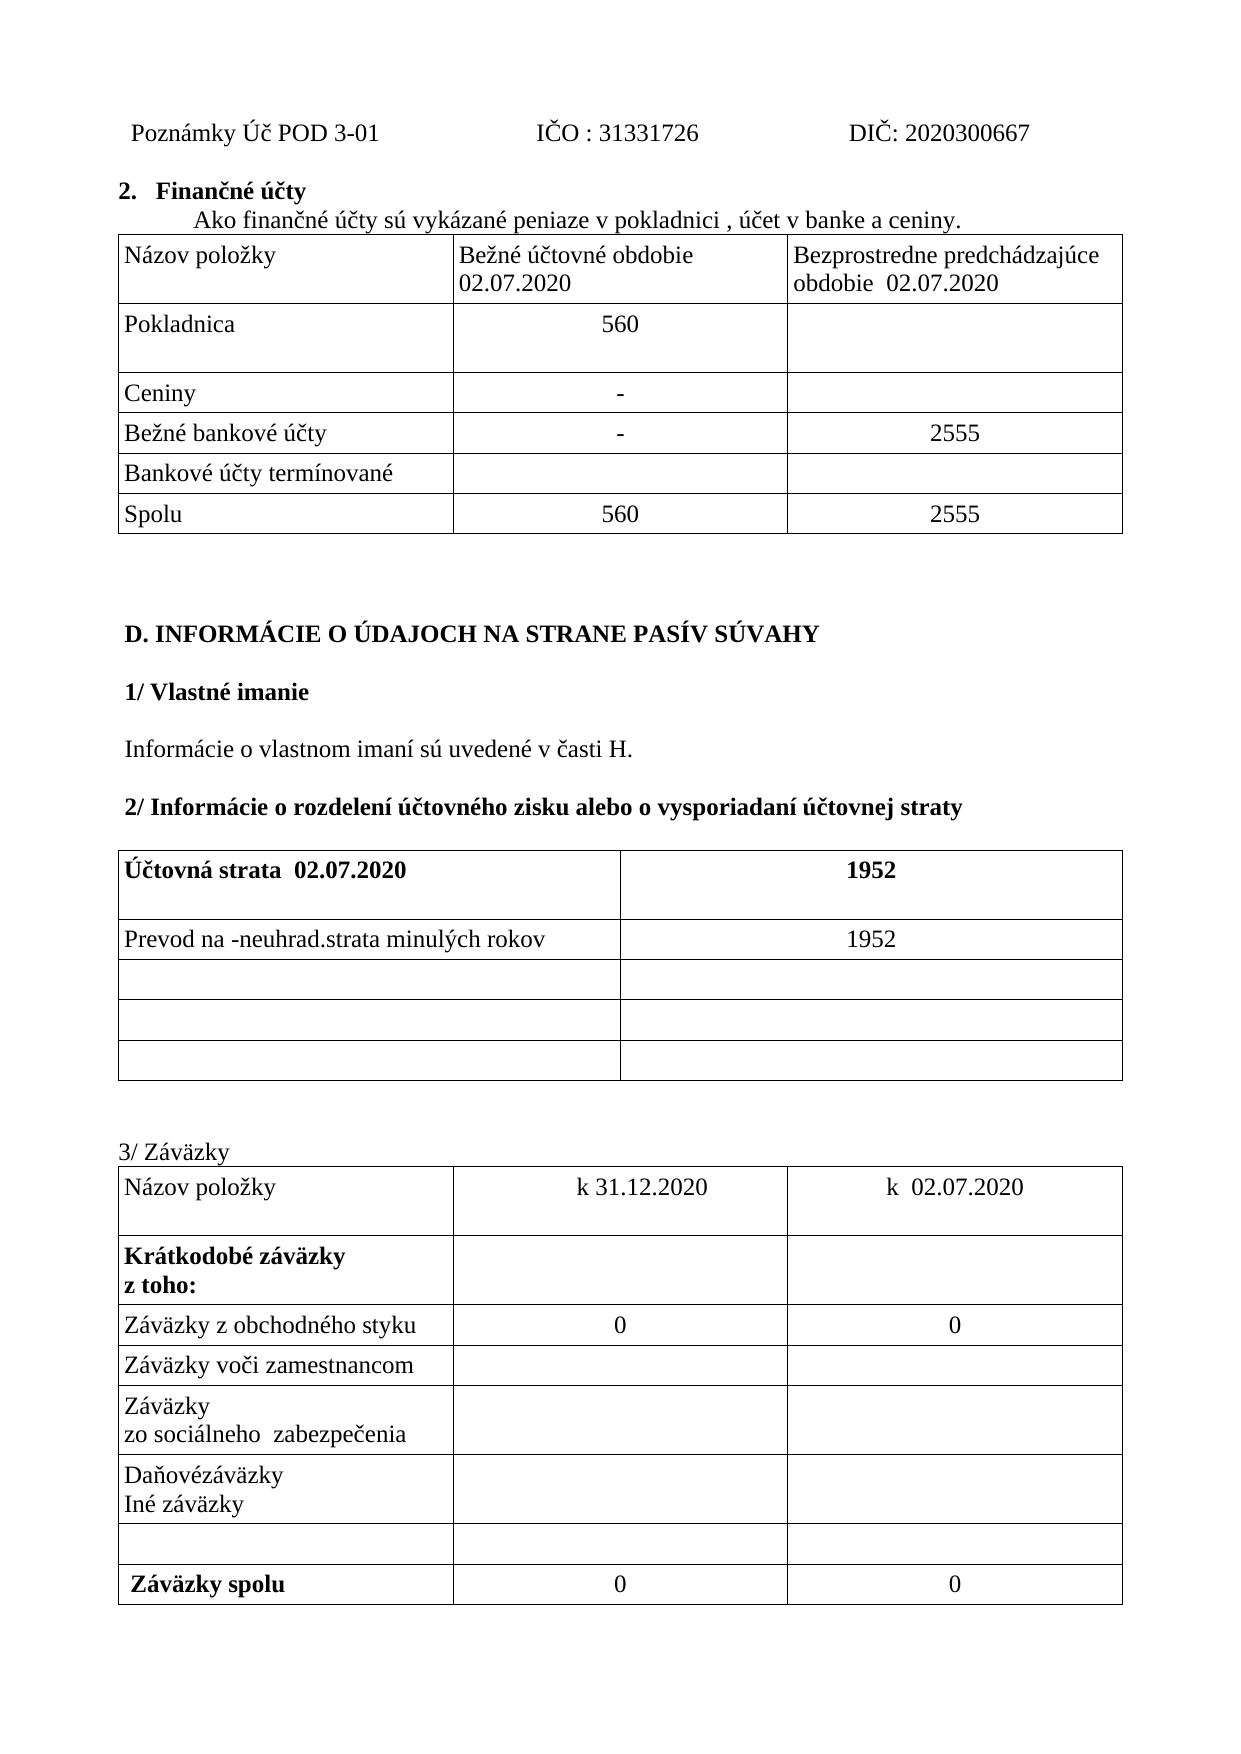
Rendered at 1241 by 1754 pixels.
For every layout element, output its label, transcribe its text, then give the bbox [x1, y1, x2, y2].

table_cell [788, 373, 1122, 412]
table_cell 2555 [788, 413, 1122, 453]
table_header 1952 [621, 851, 1122, 919]
table_cell 0 [454, 1565, 787, 1604]
table_cell 560 [454, 494, 787, 533]
table_header k 31.12.2020 [454, 1167, 787, 1235]
text D. INFORMÁCIE O ÚDAJOCH NA STRANE PASÍV SÚVAHY [118, 619, 1122, 648]
table_cell Záväzky zo sociálneho zabezpečenia [119, 1386, 453, 1454]
table_cell [788, 1346, 1122, 1385]
text 1/ Vlastné imanie [118, 677, 1122, 706]
table_cell 1952 [621, 920, 1122, 959]
table_cell [119, 1000, 620, 1039]
list Finančné účty [118, 176, 1122, 205]
table_cell Ceniny [119, 373, 453, 412]
table_cell [788, 1386, 1122, 1454]
text 3/ Záväzky [118, 1137, 1122, 1166]
table_header Bezprostredne predchádzajúce obdobie 02.07.2020 [788, 235, 1122, 303]
table_cell 560 [454, 304, 787, 372]
table_cell Prevod na -neuhrad.strata minulých rokov [119, 920, 620, 959]
table_cell [119, 1524, 453, 1563]
table_cell Krátkodobé záväzky z toho: [119, 1236, 453, 1304]
table_cell [621, 960, 1122, 999]
text Ako finančné účty sú vykázané peniaze v pokladnici , účet v banke a ceniny. [118, 205, 1122, 234]
table_cell Spolu [119, 494, 453, 533]
table_cell Pokladnica [119, 304, 453, 372]
table_cell [788, 1524, 1122, 1563]
table_cell Bežné bankové účty [119, 413, 453, 453]
table_header Názov položky [119, 235, 453, 303]
table_cell [119, 960, 620, 999]
table_header Názov položky [119, 1167, 453, 1235]
table_cell [788, 304, 1122, 372]
table_cell Záväzky spolu [119, 1565, 453, 1604]
table_cell Daňovézáväzky Iné záväzky [119, 1455, 453, 1523]
table_cell 2555 [788, 494, 1122, 533]
text 2/ Informácie o rozdelení účtovného zisku alebo o vysporiadaní účtovnej straty [118, 792, 1122, 821]
table_cell [119, 1041, 620, 1080]
table_cell 0 [454, 1305, 787, 1345]
table_cell [788, 1236, 1122, 1304]
table_cell [454, 1524, 787, 1563]
table_cell Bankové účty termínované [119, 454, 453, 493]
table_cell [454, 1236, 787, 1304]
table_cell [621, 1041, 1122, 1080]
table_cell [454, 454, 787, 493]
table_header Bežné účtovné obdobie 02.07.2020 [454, 235, 787, 303]
table_cell 0 [788, 1565, 1122, 1604]
table_header k 02.07.2020 [788, 1167, 1122, 1235]
table_cell [454, 1346, 787, 1385]
table_cell - [454, 373, 787, 412]
text Informácie o vlastnom imaní sú uvedené v časti H. [118, 734, 1122, 763]
table_cell - [454, 413, 787, 453]
table_cell 0 [788, 1305, 1122, 1345]
table_cell [454, 1386, 787, 1454]
table_cell [788, 1455, 1122, 1523]
table_cell Záväzky voči zamestnancom [119, 1346, 453, 1385]
table_cell [788, 454, 1122, 493]
table_cell [454, 1455, 787, 1523]
table_header Účtovná strata 02.07.2020 [119, 851, 620, 919]
table_cell Záväzky z obchodného styku [119, 1305, 453, 1345]
table_cell [621, 1000, 1122, 1039]
